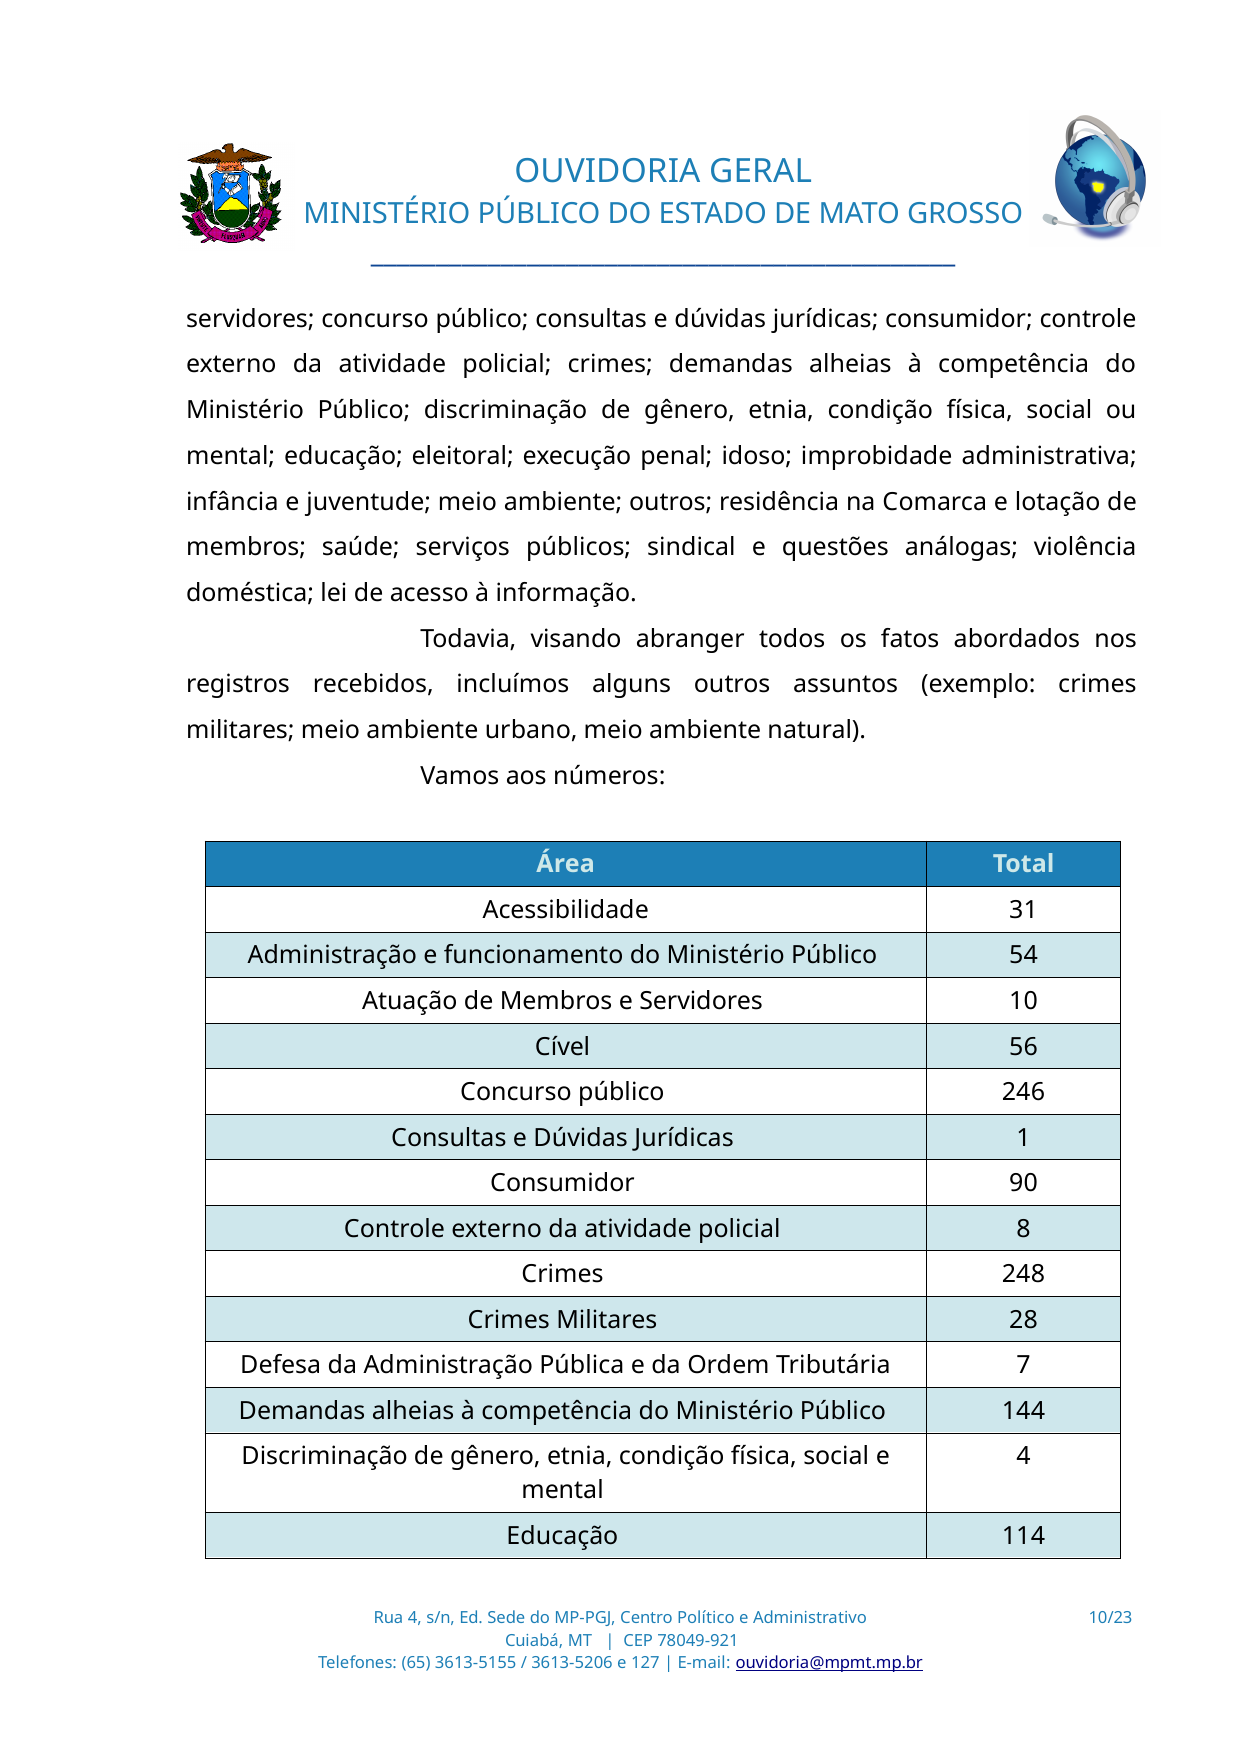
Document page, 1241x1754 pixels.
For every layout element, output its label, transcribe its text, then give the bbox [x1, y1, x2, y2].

table_cell Acessibilidade [206, 887, 926, 932]
table_cell Controle externo da atividade policial [206, 1206, 926, 1250]
table_cell 4 [927, 1434, 1120, 1512]
picture [1028, 110, 1162, 247]
table_cell Discriminação de gênero, etnia, condição física, social e mental [206, 1434, 926, 1512]
text servidores; concurso público; consultas e dúvidas jurídicas; consumidor; controle externo da atividade policial; crimes; demandas alheias à competência do Ministério Público; discriminação de gênero, etnia, condição física, social ou mental; educação; eleitoral; execução penal; idoso; improbidade administrativa; infância e juventude; meio ambiente; outros; residência na Comarca e lotação de membros; saúde; serviços públicos; sindical e questões análogas; violência doméstica; lei de acesso à informação. [186, 301, 1138, 609]
table_cell 1 [927, 1115, 1120, 1159]
table_header Total [927, 842, 1120, 886]
table_cell Administração e funcionamento do Ministério Público [206, 933, 926, 977]
text Vamos aos números: [186, 758, 1138, 792]
table_cell Consultas e Dúvidas Jurídicas [206, 1115, 926, 1159]
table_cell 144 [927, 1388, 1120, 1432]
table_cell 246 [927, 1069, 1120, 1114]
table_cell Crimes Militares [206, 1297, 926, 1341]
table_cell 7 [927, 1342, 1120, 1387]
table_cell 8 [927, 1206, 1120, 1250]
text Todavia, visando abranger todos os fatos abordados nos registros recebidos, incluímos alguns outros assuntos (exemplo: crimes militares; meio ambiente urbano, meio ambiente natural). [186, 621, 1138, 746]
table_cell 90 [927, 1160, 1120, 1205]
table_header Área [206, 842, 926, 886]
table_cell 56 [927, 1024, 1120, 1068]
table_cell 28 [927, 1297, 1120, 1341]
table_cell Concurso público [206, 1069, 926, 1114]
table_cell Atuação de Membros e Servidores [206, 978, 926, 1023]
table_cell Cível [206, 1024, 926, 1068]
picture [178, 142, 295, 251]
table_cell Consumidor [206, 1160, 926, 1205]
table_cell 54 [927, 933, 1120, 977]
table_cell 10 [927, 978, 1120, 1023]
table_cell Educação [206, 1513, 926, 1557]
table_cell Demandas alheias à competência do Ministério Público [206, 1388, 926, 1432]
table_cell Defesa da Administração Pública e da Ordem Tributária [206, 1342, 926, 1387]
table_cell 31 [927, 887, 1120, 932]
table_cell 248 [927, 1251, 1120, 1296]
table_cell Crimes [206, 1251, 926, 1296]
table_cell 114 [927, 1513, 1120, 1557]
